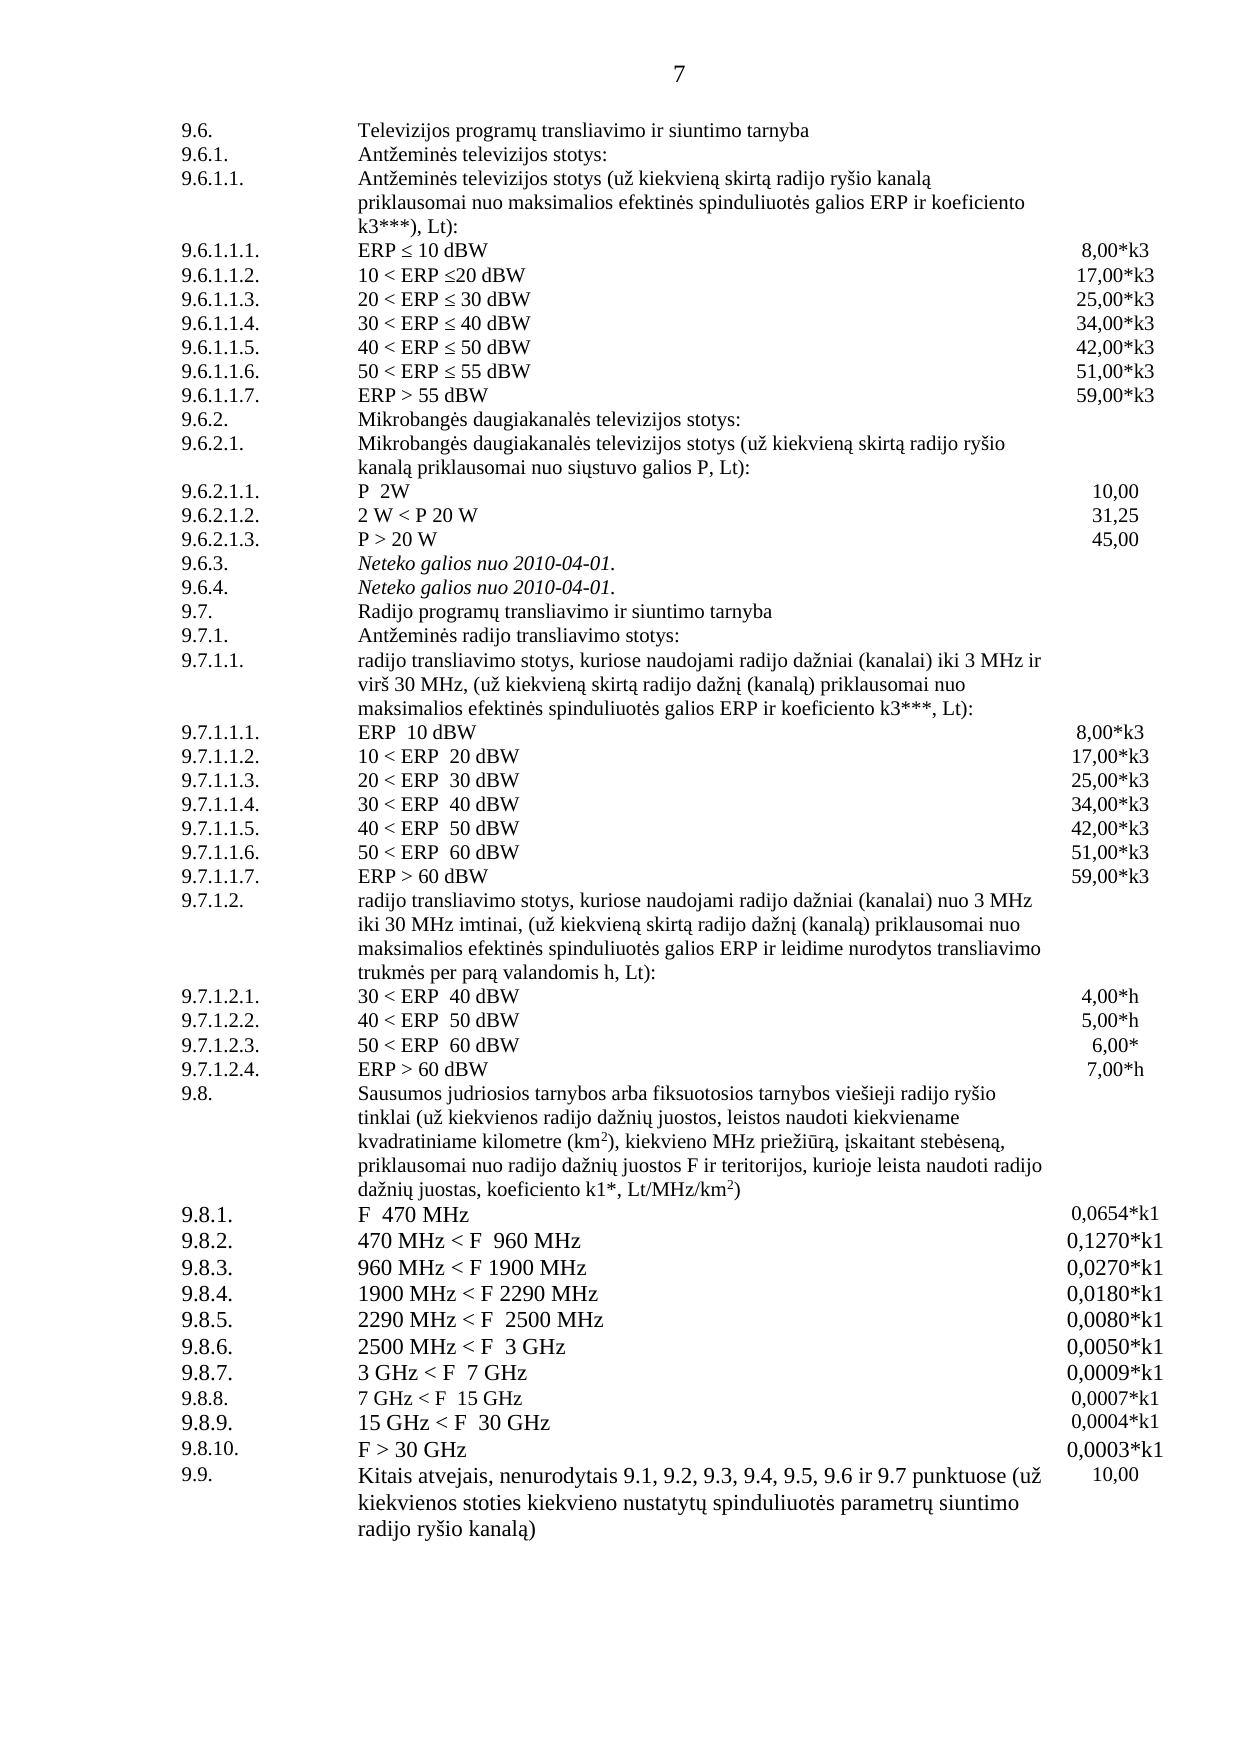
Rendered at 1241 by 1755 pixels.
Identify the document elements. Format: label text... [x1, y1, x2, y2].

table_cell 9.6.1.1.3. [177, 287, 353, 311]
table_cell 25,00*k3 [1049, 768, 1181, 792]
table_cell 0,1270*k1 [1049, 1227, 1181, 1254]
table_cell 10,00 [1049, 479, 1181, 503]
table_cell 9.7.1.1.2. [177, 744, 353, 768]
table_cell 960 MHz < F ≤1900 MHz [354, 1254, 1049, 1280]
table_cell 0,0050*k1 [1049, 1333, 1181, 1359]
table_cell 9.7.1.2.4. [177, 1057, 353, 1081]
table_cell Radijo programų transliavimo ir siuntimo tarnyba [354, 599, 1049, 623]
table_cell Antžeminės televizijos stotys: [354, 142, 1049, 166]
table_cell 9.8.9. [177, 1410, 353, 1436]
table_cell 470 MHz < F ≤ 960 MHz [354, 1227, 1049, 1254]
table_cell P > 20 W [354, 527, 1049, 551]
table_cell 9.6.1.1.7. [177, 383, 353, 407]
table_cell ERP ≤ 10 dBW [354, 239, 1049, 262]
table_cell ERP > 55 dBW [354, 383, 1049, 407]
table_cell 51,00*k3 [1049, 359, 1181, 383]
table_cell ERP ≤ 10 dBW [354, 720, 1049, 744]
table_cell 7,00*h [1049, 1057, 1181, 1081]
table_cell 40 < ERP ≤ 50 dBW [354, 335, 1049, 359]
table_cell [1049, 407, 1181, 431]
table_cell 9.8.6. [177, 1333, 353, 1359]
table_cell 34,00*k3 [1049, 792, 1181, 816]
table_cell [1049, 888, 1181, 984]
table_cell 30 < ERP ≤ 40 dBW [354, 792, 1049, 816]
table_cell 9.6.1.1.5. [177, 335, 353, 359]
table_cell 9.6.3. [177, 551, 353, 575]
table_cell 9.6.2.1.3. [177, 527, 353, 551]
table_cell 7 GHz < F ≤ 15 GHz [354, 1385, 1049, 1409]
table_cell 5,00*h [1049, 1009, 1181, 1032]
table_cell 9.6.1. [177, 142, 353, 166]
table_cell 9.8.8. [177, 1385, 353, 1409]
table_cell ERP > 60 dBW [354, 864, 1049, 888]
table_cell 9.7. [177, 599, 353, 623]
table_cell 9.6.2.1.2. [177, 503, 353, 527]
table_cell 8,00*k3 [1049, 239, 1181, 262]
table_cell 9.7.1.1.1. [177, 720, 353, 744]
table_cell 9.6.1.1.6. [177, 359, 353, 383]
table_cell ERP > 60 dBW [354, 1057, 1049, 1081]
table_cell 2500 MHz < F ≤ 3 GHz [354, 1333, 1049, 1359]
table_cell Antžeminės radijo transliavimo stotys: [354, 624, 1049, 647]
table_cell 15 GHz < F ≤ 30 GHz [354, 1410, 1049, 1436]
table_cell Neteko galios nuo 2010-04-01. [354, 551, 1181, 575]
table_cell Neteko galios nuo 2010-04-01. [354, 575, 1181, 599]
table_cell 3 GHz < F ≤ 7 GHz [354, 1359, 1049, 1385]
table_cell 40 < ERP ≤ 50 dBW [354, 816, 1049, 840]
table_cell 9.7.1.2.1. [177, 984, 353, 1008]
table_cell 6,00* [1049, 1033, 1181, 1057]
table_cell 9.6.2.1.1. [177, 479, 353, 503]
table_cell 9.6.2. [177, 407, 353, 431]
table_cell 0,0009*k1 [1049, 1359, 1181, 1385]
table_cell radijo transliavimo stotys, kuriose naudojami radijo dažniai (kanalai) iki 3 MHz ir virš 30 MHz, (už kiekvieną skirtą radijo dažnį (kanalą) priklausomai nuo maksimalios efektinės spinduliuotės galios ERP ir koeficiento k3***, Lt): [354, 648, 1049, 720]
table_cell 10,00 [1049, 1462, 1181, 1541]
table_cell F > 30 GHz [354, 1436, 1049, 1462]
table_cell 9.7.1.1.7. [177, 864, 353, 888]
table_cell 50 < ERP ≤ 55 dBW [354, 359, 1049, 383]
table_cell [1049, 142, 1181, 166]
table_cell 9.7.1.2.3. [177, 1033, 353, 1057]
table_cell 31,25 [1049, 503, 1181, 527]
table_cell 9.8.10. [177, 1436, 353, 1462]
table_cell F ≤ 470 MHz [354, 1201, 1049, 1227]
table_cell 4,00*h [1049, 984, 1181, 1008]
table_cell 9.8.3. [177, 1254, 353, 1280]
table_cell 30 < ERP ≤ 40 dBW [354, 311, 1049, 335]
table_cell 9.6.2.1. [177, 431, 353, 479]
table_cell 9.6.1.1.1. [177, 239, 353, 262]
table_cell 17,00*k3 [1049, 263, 1181, 287]
table_cell 59,00*k3 [1049, 383, 1181, 407]
table_cell 9.8.7. [177, 1359, 353, 1385]
table_cell 42,00*k3 [1049, 335, 1181, 359]
table_cell 25,00*k3 [1049, 287, 1181, 311]
table_cell [1049, 599, 1181, 623]
table_cell 9.8. [177, 1081, 353, 1201]
table_cell 0,0004*k1 [1049, 1410, 1181, 1436]
table_cell 9.7.1. [177, 624, 353, 647]
table_cell 10 < ERP ≤ 20 dBW [354, 744, 1049, 768]
table_cell 9.6. [177, 118, 353, 142]
table_cell 45,00 [1049, 527, 1181, 551]
table_cell 50 < ERP ≤ 60 dBW [354, 840, 1049, 864]
table_cell 9.6.1.1.2. [177, 263, 353, 287]
table_cell 17,00*k3 [1049, 744, 1181, 768]
table_cell 30 < ERP ≤ 40 dBW [354, 984, 1049, 1008]
table_cell 9.8.4. [177, 1280, 353, 1306]
table_cell 20 < ERP ≤ 30 dBW [354, 287, 1049, 311]
table_cell 20 < ERP ≤ 30 dBW [354, 768, 1049, 792]
table_cell 42,00*k3 [1049, 816, 1181, 840]
table_cell Sausumos judriosios tarnybos arba fiksuotosios tarnybos viešieji radijo ryšio tinklai (už kiekvienos radijo dažnių juostos, leistos naudoti kiekviename kvadratiniame kilometre (km2), kiekvieno MHz priežiūrą, įskaitant stebėseną, priklausomai nuo radijo dažnių juostos F ir teritorijos, kurioje leista naudoti radijo dažnių juostas, koeficiento k1*, Lt/MHz/km2) [354, 1081, 1049, 1201]
table_cell 9.8.2. [177, 1227, 353, 1254]
table_cell Mikrobangės daugiakanalės televizijos stotys (už kiekvieną skirtą radijo ryšio kanalą priklausomai nuo siųstuvo galios P, Lt): [354, 431, 1049, 479]
table_cell 40 < ERP ≤ 50 dBW [354, 1009, 1049, 1032]
table_cell [1049, 118, 1181, 142]
table_cell 0,0180*k1 [1049, 1280, 1181, 1306]
table_cell 50 < ERP ≤ 60 dBW [354, 1033, 1049, 1057]
table_cell 8,00*k3 [1049, 720, 1181, 744]
table_cell 9.7.1.2. [177, 888, 353, 984]
table_cell [1049, 624, 1181, 647]
table_cell Kitais atvejais, nenurodytais 9.1, 9.2, 9.3, 9.4, 9.5, 9.6 ir 9.7 punktuose (už kiekvienos stoties kiekvieno nustatytų spinduliuotės parametrų siuntimo radijo ryšio kanalą) [354, 1462, 1049, 1541]
table_cell 59,00*k3 [1049, 864, 1181, 888]
table_cell 9.6.4. [177, 575, 353, 599]
table_cell radijo transliavimo stotys, kuriose naudojami radijo dažniai (kanalai) nuo 3 MHz iki 30 MHz imtinai, (už kiekvieną skirtą radijo dažnį (kanalą) priklausomai nuo maksimalios efektinės spinduliuotės galios ERP ir leidime nurodytos transliavimo trukmės per parą valandomis h, Lt): [354, 888, 1049, 984]
table_cell [1049, 431, 1181, 479]
table_cell 9.8.1. [177, 1201, 353, 1227]
table_cell 2290 MHz < F ≤ 2500 MHz [354, 1306, 1049, 1333]
table_cell 10 < ERP ≤20 dBW [354, 263, 1049, 287]
table_cell 9.7.1.1.6. [177, 840, 353, 864]
table_cell 9.6.1.1.4. [177, 311, 353, 335]
table_cell [1049, 648, 1181, 720]
table_cell 2 W < P ≤20 W [354, 503, 1049, 527]
table_cell 0,0654*k1 [1049, 1201, 1181, 1227]
table_cell P ≤ 2W [354, 479, 1049, 503]
table_cell 51,00*k3 [1049, 840, 1181, 864]
table_cell 9.9. [177, 1462, 353, 1541]
table_cell 9.7.1.1.5. [177, 816, 353, 840]
table_cell 0,0003*k1 [1049, 1436, 1181, 1462]
table_cell 1900 MHz < F ≤2290 MHz [354, 1280, 1049, 1306]
table_cell Televizijos programų transliavimo ir siuntimo tarnyba [354, 118, 1049, 142]
table_cell 0,0270*k1 [1049, 1254, 1181, 1280]
table_cell 9.7.1.1. [177, 648, 353, 720]
table_cell 9.7.1.1.3. [177, 768, 353, 792]
table_cell 9.8.5. [177, 1306, 353, 1333]
table_cell 34,00*k3 [1049, 311, 1181, 335]
table_cell [1049, 1081, 1181, 1201]
table_cell 9.7.1.1.4. [177, 792, 353, 816]
table_cell 9.6.1.1. [177, 166, 353, 238]
table_cell Antžeminės televizijos stotys (už kiekvieną skirtą radijo ryšio kanalą priklausomai nuo maksimalios efektinės spinduliuotės galios ERP ir koeficiento k3***), Lt): [354, 166, 1049, 238]
table_cell 0,0007*k1 [1049, 1385, 1181, 1409]
table_cell 0,0080*k1 [1049, 1306, 1181, 1333]
table_cell 9.7.1.2.2. [177, 1009, 353, 1032]
table_cell Mikrobangės daugiakanalės televizijos stotys: [354, 407, 1049, 431]
table_cell [1049, 166, 1181, 238]
